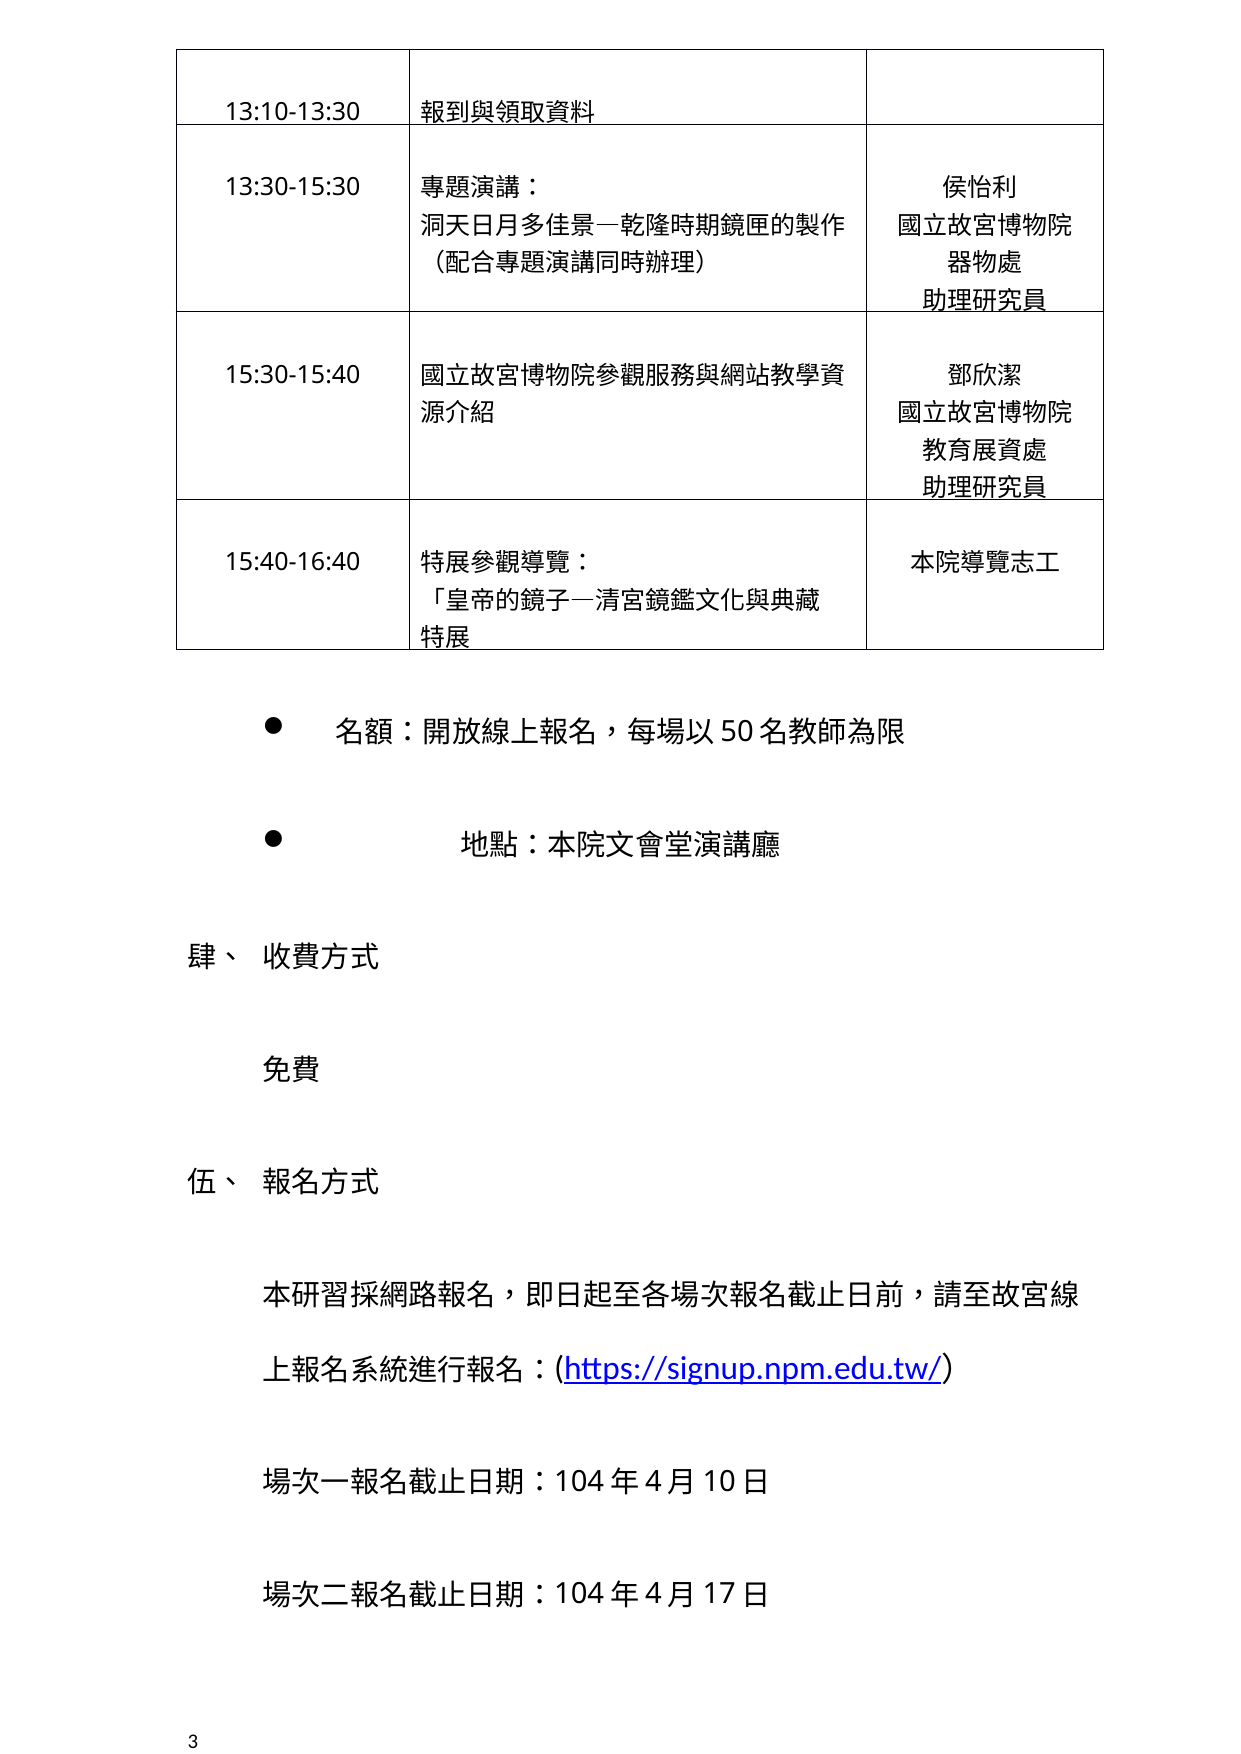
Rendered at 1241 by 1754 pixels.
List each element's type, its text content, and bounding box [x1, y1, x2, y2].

table_cell 13:10-13:30 [177, 50, 409, 123]
list 收費方式 [187, 911, 1093, 986]
list 名額：開放線上報名，每場以50名教師為限 [262, 686, 1093, 761]
list 場次一報名截止日期：104年4月10日 [262, 1436, 1093, 1511]
table_cell 侯怡利 國立故宮博物院 器物處 助理研究員 [867, 125, 1103, 311]
table_cell [867, 50, 1103, 123]
list 地點：本院文會堂演講廳 [262, 798, 1093, 873]
list 場次二報名截止日期：104年4月17日 [262, 1548, 1093, 1623]
list 本研習採網路報名，即日起至各場次報名截止日前，請至故宮線上報名系統進行報名：(https://signup.npm.edu.tw/） [262, 1248, 1093, 1398]
table_cell 本院導覽志工 [867, 500, 1103, 648]
table_cell 15:40-16:40 [177, 500, 409, 648]
table_cell 國立故宮博物院參觀服務與網站教學資源介紹 [410, 312, 866, 498]
list 免費 [262, 1023, 1093, 1098]
table_cell 13:30-15:30 [177, 125, 409, 311]
table_cell 專題演講： 洞天日月多佳景—乾隆時期鏡匣的製作（配合專題演講同時辦理） [410, 125, 866, 311]
table_cell 報到與領取資料 [410, 50, 866, 123]
table_cell 15:30-15:40 [177, 312, 409, 498]
table_cell 特展參觀導覽： 「皇帝的鏡子—清宮鏡鑑文化與典藏 特展 [410, 500, 866, 648]
table_cell 鄧欣潔 國立故宮博物院 教育展資處 助理研究員 [867, 312, 1103, 498]
list 報名方式 [187, 1136, 1093, 1211]
